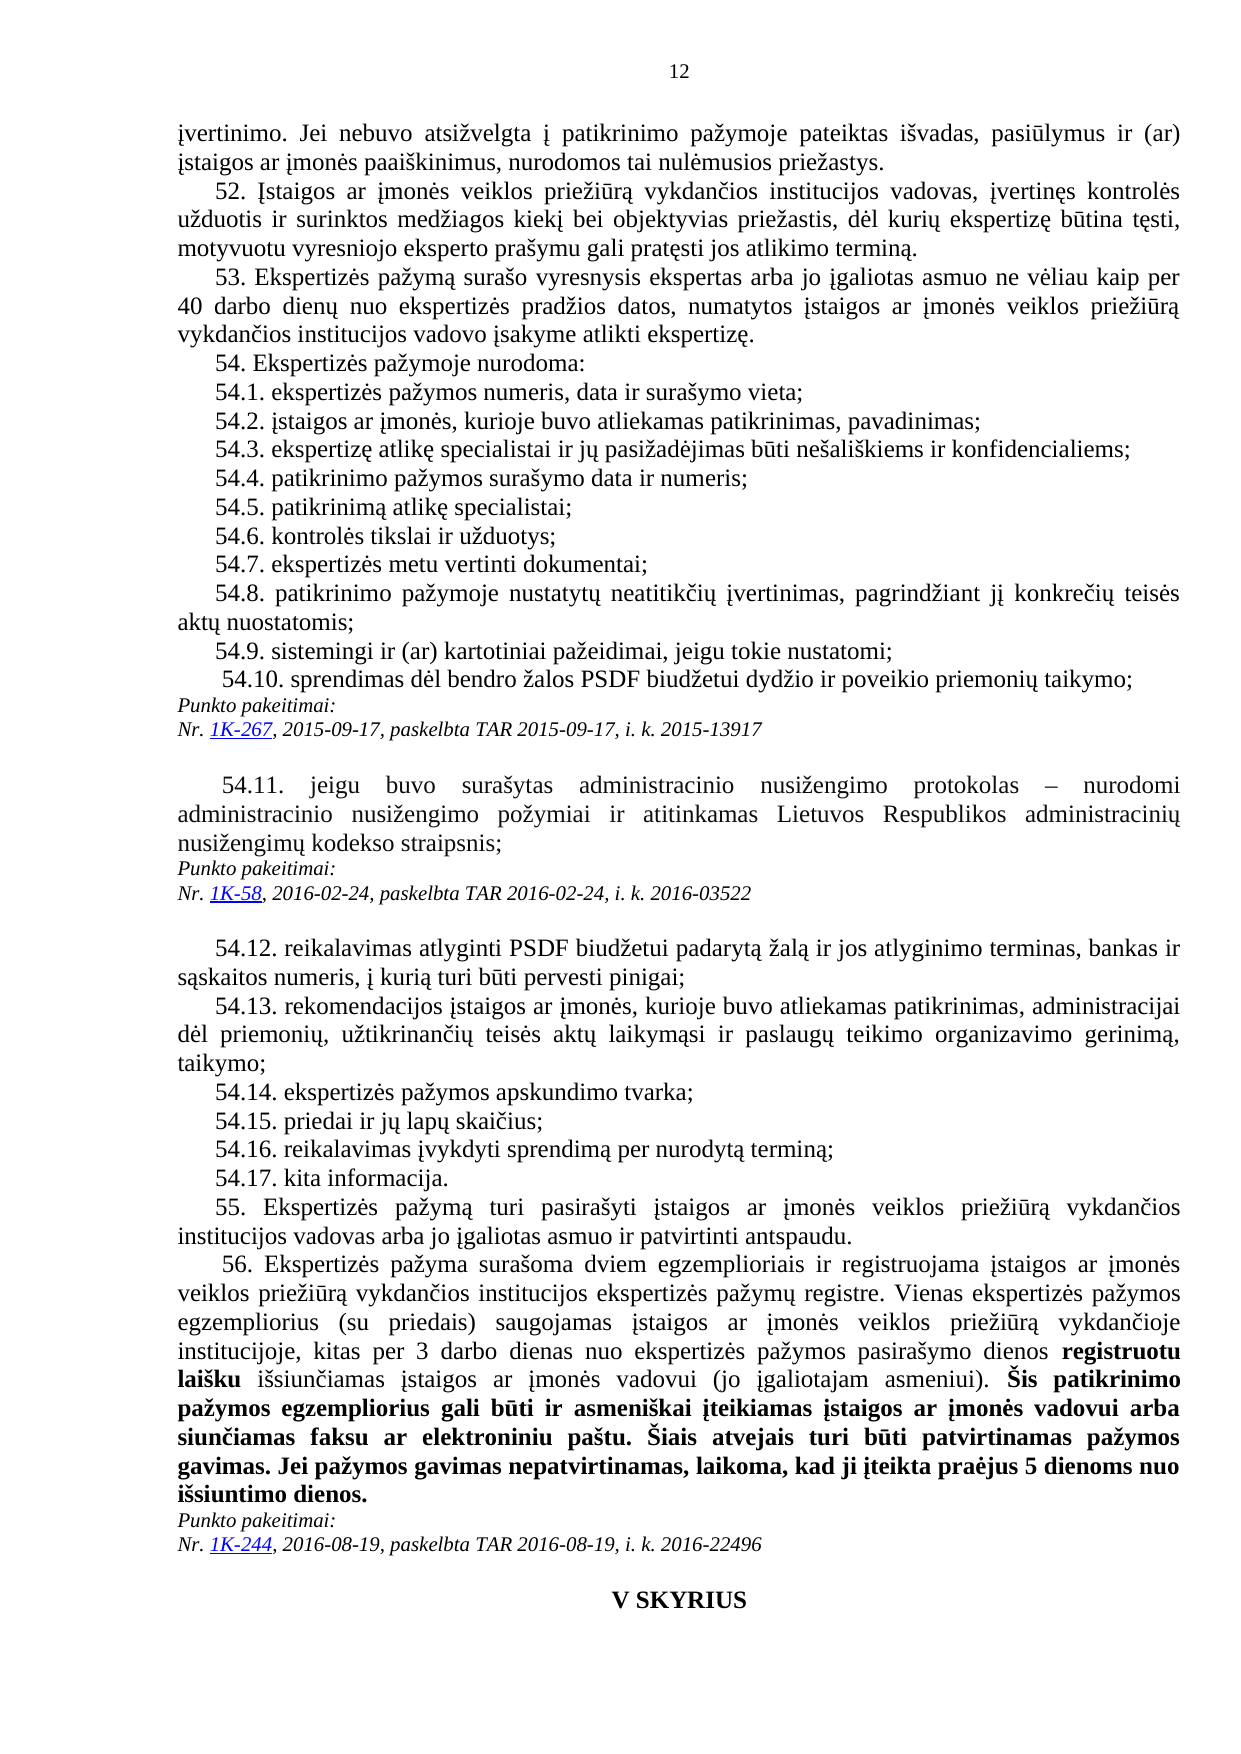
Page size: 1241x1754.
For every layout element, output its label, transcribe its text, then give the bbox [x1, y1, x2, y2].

text Nr. 1K-244, 2016-08-19, paskelbta TAR 2016-08-19, i. k. 2016-22496 [177, 1532, 1181, 1556]
text 54.5. patikrinimą atlikę specialistai; [177, 492, 1181, 521]
text Nr. 1K-267, 2015-09-17, paskelbta TAR 2015-09-17, i. k. 2015-13917 [177, 717, 1181, 741]
text 54. Ekspertizės pažymoje nurodoma: [177, 348, 1181, 377]
text 54.7. ekspertizės metu vertinti dokumentai; [177, 549, 1181, 578]
text įvertinimo. Jei nebuvo atsižvelgta į patikrinimo pažymoje pateiktas išvadas, pasiūlymus ir (ar) įstaigos ar įmonės paaiškinimus, nurodomos tai nulėmusios priežastys. [177, 118, 1181, 176]
text 56. Ekspertizės pažyma surašoma dviem egzemplioriais ir registruojama įstaigos ar įmonės veiklos priežiūrą vykdančios institucijos ekspertizės pažymų registre. Vienas ekspertizės pažymos egzempliorius (su priedais) saugojamas įstaigos ar įmonės veiklos priežiūrą vykdančioje institucijoje, kitas per 3 darbo dienas nuo ekspertizės pažymos pasirašymo dienos registruotu laišku išsiunčiamas įstaigos ar įmonės vadovui (jo įgaliotajam asmeniui). Šis patikrinimo pažymos egzempliorius gali būti ir asmeniškai įteikiamas įstaigos ar įmonės vadovui arba siunčiamas faksu ar elektroniniu paštu. Šiais atvejais turi būti patvirtinamas pažymos gavimas. Jei pažymos gavimas nepatvirtinamas, laikoma, kad ji įteikta praėjus 5 dienoms nuo išsiuntimo dienos. [177, 1249, 1181, 1508]
text 54.1. ekspertizės pažymos numeris, data ir surašymo vieta; [177, 377, 1181, 406]
text 54.2. įstaigos ar įmonės, kurioje buvo atliekamas patikrinimas, pavadinimas; [177, 406, 1181, 434]
text Punkto pakeitimai: [177, 1508, 1181, 1532]
text 54.6. kontrolės tikslai ir užduotys; [177, 521, 1181, 549]
text 55. Ekspertizės pažymą turi pasirašyti įstaigos ar įmonės veiklos priežiūrą vykdančios institucijos vadovas arba jo įgaliotas asmuo ir patvirtinti antspaudu. [177, 1192, 1181, 1249]
text 54.15. priedai ir jų lapų skaičius; [177, 1106, 1181, 1134]
text 54.11. jeigu buvo surašytas administracinio nusižengimo protokolas – nurodomi administracinio nusižengimo požymiai ir atitinkamas Lietuvos Respublikos administracinių nusižengimų kodekso straipsnis; [177, 770, 1181, 856]
text 54.12. reikalavimas atlyginti PSDF biudžetui padarytą žalą ir jos atlyginimo terminas, bankas ir sąskaitos numeris, į kurią turi būti pervesti pinigai; [177, 933, 1181, 991]
text V SKYRIUS [177, 1585, 1181, 1614]
text 54.9. sistemingi ir (ar) kartotiniai pažeidimai, jeigu tokie nustatomi; [177, 636, 1181, 664]
text 54.17. kita informacija. [177, 1163, 1181, 1192]
text Punkto pakeitimai: [177, 693, 1181, 717]
text 54.14. ekspertizės pažymos apskundimo tvarka; [177, 1077, 1181, 1106]
text 54.3. ekspertizę atlikę specialistai ir jų pasižadėjimas būti nešališkiems ir konfidencialiems; [177, 434, 1181, 463]
text 54.13. rekomendacijos įstaigos ar įmonės, kurioje buvo atliekamas patikrinimas, administracijai dėl priemonių, užtikrinančių teisės aktų laikymąsi ir paslaugų teikimo organizavimo gerinimą, taikymo; [177, 991, 1181, 1077]
text 52. Įstaigos ar įmonės veiklos priežiūrą vykdančios institucijos vadovas, įvertinęs kontrolės užduotis ir surinktos medžiagos kiekį bei objektyvias priežastis, dėl kurių ekspertizę būtina tęsti, motyvuotu vyresniojo eksperto prašymu gali pratęsti jos atlikimo terminą. [177, 176, 1181, 262]
text Nr. 1K-58, 2016-02-24, paskelbta TAR 2016-02-24, i. k. 2016-03522 [177, 880, 1181, 904]
text 53. Ekspertizės pažymą surašo vyresnysis ekspertas arba jo įgaliotas asmuo ne vėliau kaip per 40 darbo dienų nuo ekspertizės pradžios datos, numatytos įstaigos ar įmonės veiklos priežiūrą vykdančios institucijos vadovo įsakyme atlikti ekspertizę. [177, 262, 1181, 348]
text 54.4. patikrinimo pažymos surašymo data ir numeris; [177, 463, 1181, 492]
text 54.16. reikalavimas įvykdyti sprendimą per nurodytą terminą; [177, 1134, 1181, 1163]
text 54.10. sprendimas dėl bendro žalos PSDF biudžetui dydžio ir poveikio priemonių taikymo; [177, 664, 1181, 693]
text Punkto pakeitimai: [177, 856, 1181, 880]
text 54.8. patikrinimo pažymoje nustatytų neatitikčių įvertinimas, pagrindžiant jį konkrečių teisės aktų nuostatomis; [177, 578, 1181, 636]
